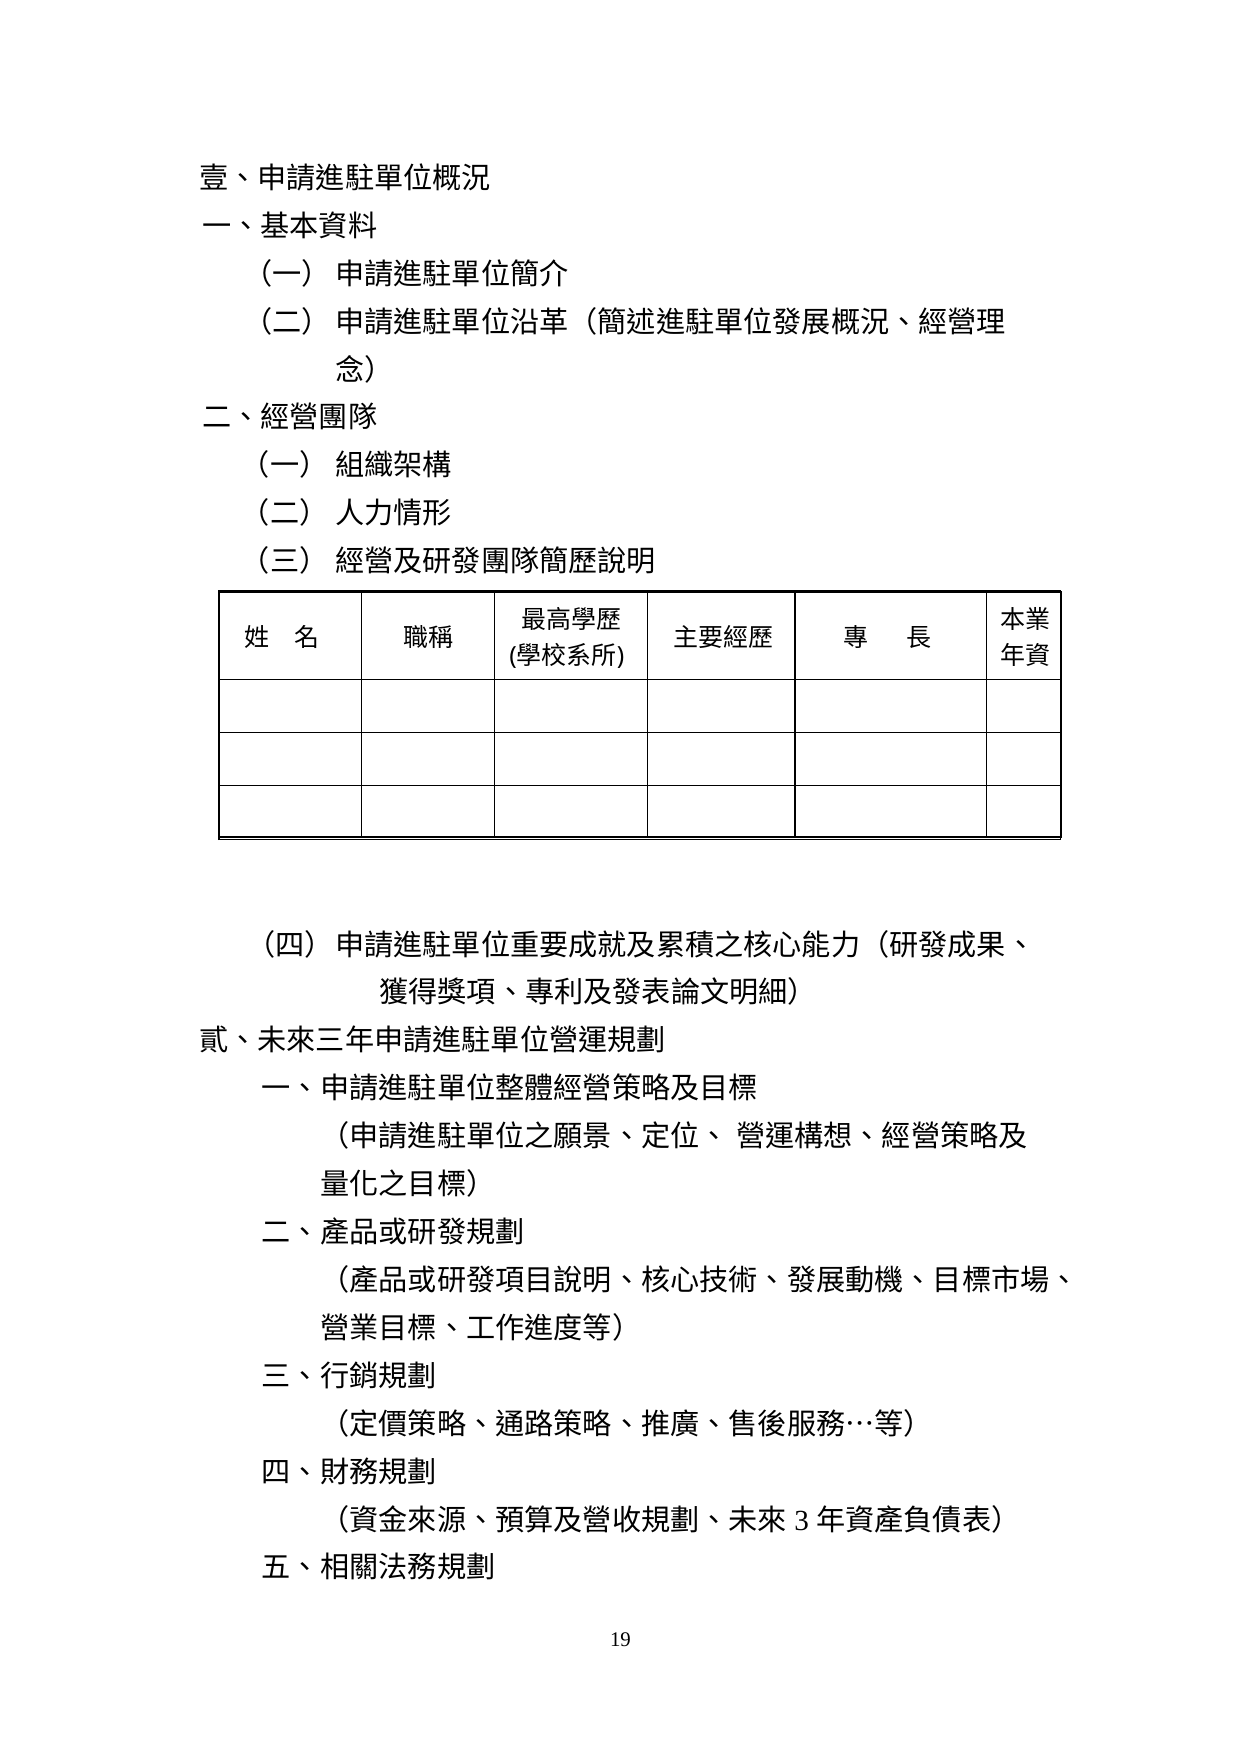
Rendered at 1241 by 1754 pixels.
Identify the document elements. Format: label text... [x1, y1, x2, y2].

text （產品或研發項目說明、核心技術、發展動機、目標市場、營業目標、工作進度等） [320, 1252, 1053, 1348]
table_cell [220, 680, 361, 732]
table_cell [987, 680, 1060, 732]
list 行銷規劃 [261, 1348, 1053, 1396]
table_header 本業 年資 [987, 593, 1060, 679]
text 貳、未來三年申請進駐單位營運規劃 [199, 1012, 1053, 1060]
list 經營及研發團隊簡歷說明 [241, 533, 1053, 581]
list 申請進駐單位簡介 [243, 246, 1053, 294]
table_cell [796, 680, 986, 732]
table_header 最高學歷 (學校系所) [495, 593, 647, 679]
table_cell [362, 733, 494, 784]
table_cell [987, 786, 1060, 836]
text （定價策略、通路策略、推廣、售後服務…等） [320, 1396, 1044, 1444]
table_header 姓 名 [220, 593, 361, 679]
table_cell [362, 786, 494, 836]
table_cell [648, 680, 794, 732]
text 一、基本資料 [202, 198, 1053, 246]
text （資金來源、預算及營收規劃、未來 3 年資產負債表） [320, 1492, 1058, 1539]
table_cell [648, 786, 794, 836]
table_cell [362, 680, 494, 732]
table_cell [495, 680, 647, 732]
text 二、經營團隊 [202, 389, 1053, 437]
table_cell [987, 733, 1060, 784]
table_cell [220, 733, 361, 784]
list 申請進駐單位重要成就及累積之核心能力（研發成果、獲得獎項、專利及發表論文明細） [246, 917, 1053, 1012]
text （申請進駐單位之願景、定位、 營運構想、經營策略及量化之目標） [320, 1108, 1053, 1204]
table_cell [495, 733, 647, 784]
table_header 專 長 [796, 593, 986, 679]
list 產品或研發規劃 [261, 1204, 1053, 1252]
list 申請進駐單位沿革（簡述進駐單位發展概況、經營理念） [243, 294, 1053, 389]
table_cell [648, 733, 794, 784]
list 相關法務規劃 [261, 1539, 1053, 1587]
table_cell [220, 786, 361, 836]
table_cell [796, 786, 986, 836]
list 組織架構 [241, 437, 1053, 485]
table_header 職稱 [362, 593, 494, 679]
list 人力情形 [241, 485, 1053, 533]
table_header 主要經歷 [648, 593, 794, 679]
table_cell [495, 786, 647, 836]
text 壹、申請進駐單位概況 [199, 150, 1053, 198]
list 財務規劃 [261, 1444, 1053, 1492]
list 申請進駐單位整體經營策略及目標 [261, 1060, 1053, 1108]
table_cell [796, 733, 986, 784]
